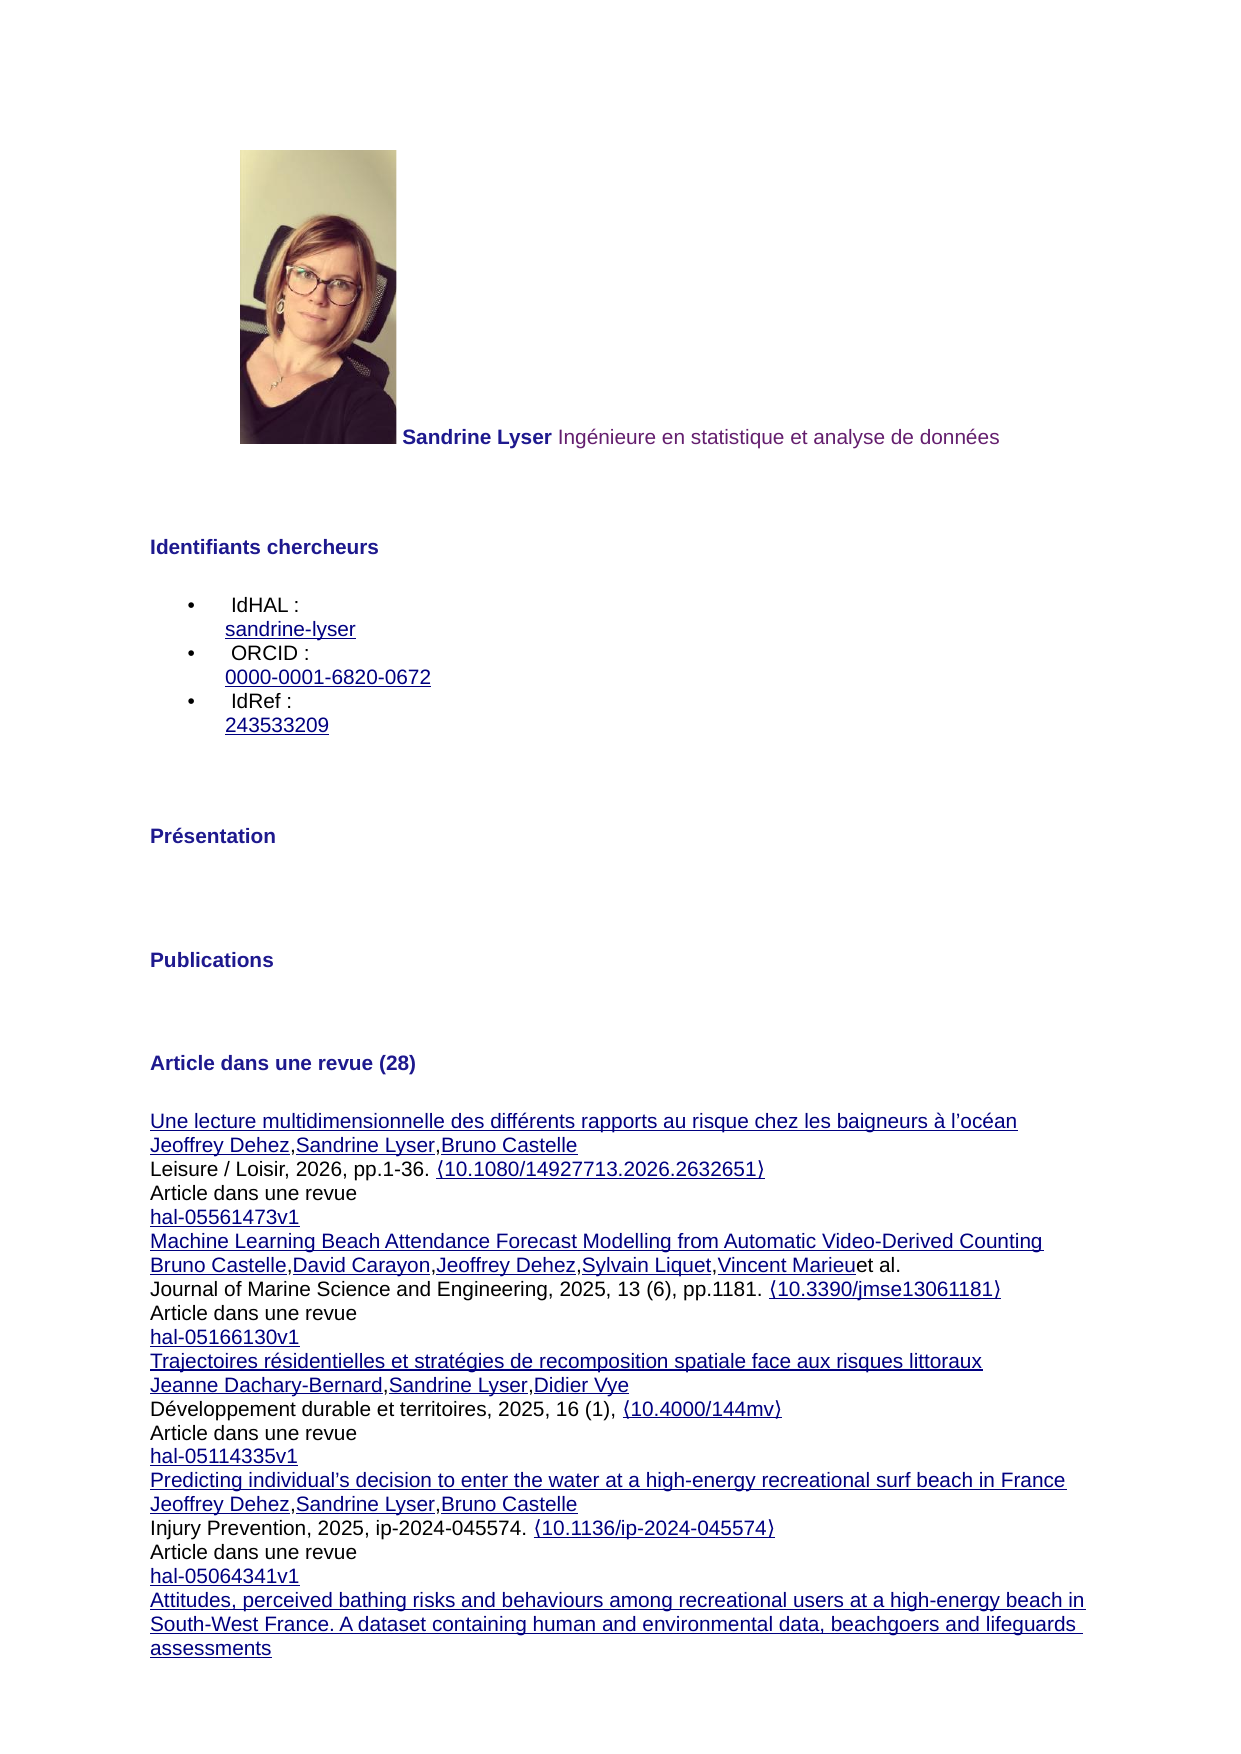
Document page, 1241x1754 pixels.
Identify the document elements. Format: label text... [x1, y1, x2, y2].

subtitle Sandrine Lyser Ingénieure en statistique et analyse de données [150, 150, 1090, 448]
list IdHAL : [187, 593, 1090, 617]
list sandrine-lyser [187, 617, 1090, 641]
table_cell Predicting individual’s decision to enter the water at a high-energy recreational surf beach in France Jeoffrey Dehez,Sandrine Lyser,Bruno Castelle Injury Prevention, 2025, ip-2024-045574. ⟨10.1136/ip-2024-045574⟩ Article dans une revue hal-05064341v1 [150, 1468, 1090, 1588]
table_cell Machine Learning Beach Attendance Forecast Modelling from Automatic Video-Derived Counting Bruno Castelle,David Carayon,Jeoffrey Dehez,Sylvain Liquet,Vincent Marieuet al. Journal of Marine Science and Engineering, 2025, 13 (6), pp.1181. ⟨10.3390/jmse13061181⟩ Article dans une revue hal-05166130v1 [150, 1229, 1090, 1348]
subtitle Identifiants chercheurs [150, 535, 1090, 559]
list 243533209 [187, 713, 1090, 737]
subtitle Présentation [150, 823, 1090, 847]
picture [240, 150, 397, 444]
table_cell Trajectoires résidentielles et stratégies de recomposition spatiale face aux risques littoraux Jeanne Dachary-Bernard,Sandrine Lyser,Didier Vye Développement durable et territoires, 2025, 16 (1), ⟨10.4000/144mv⟩ Article dans une revue hal-05114335v1 [150, 1349, 1090, 1468]
table_cell Attitudes, perceived bathing risks and behaviours among recreational users at a high-energy beach in South-West France. A dataset containing human and environmental data, beachgoers and lifeguards assessments [150, 1588, 1090, 1660]
list ORCID : [187, 641, 1090, 665]
subtitle Article dans une revue (28) [150, 1051, 1090, 1074]
list 0000-0001-6820-0672 [187, 665, 1090, 689]
list IdRef : [187, 689, 1090, 713]
subtitle Publications [150, 947, 1090, 971]
table_header Une lecture multidimensionnelle des différents rapports au risque chez les baigneurs à l’océan Jeoffrey Dehez,Sandrine Lyser,Bruno Castelle Leisure / Loisir, 2026, pp.1-36. ⟨10.1080/14927713.2026.2632651⟩ Article dans une revue hal-05561473v1 [150, 1109, 1090, 1229]
